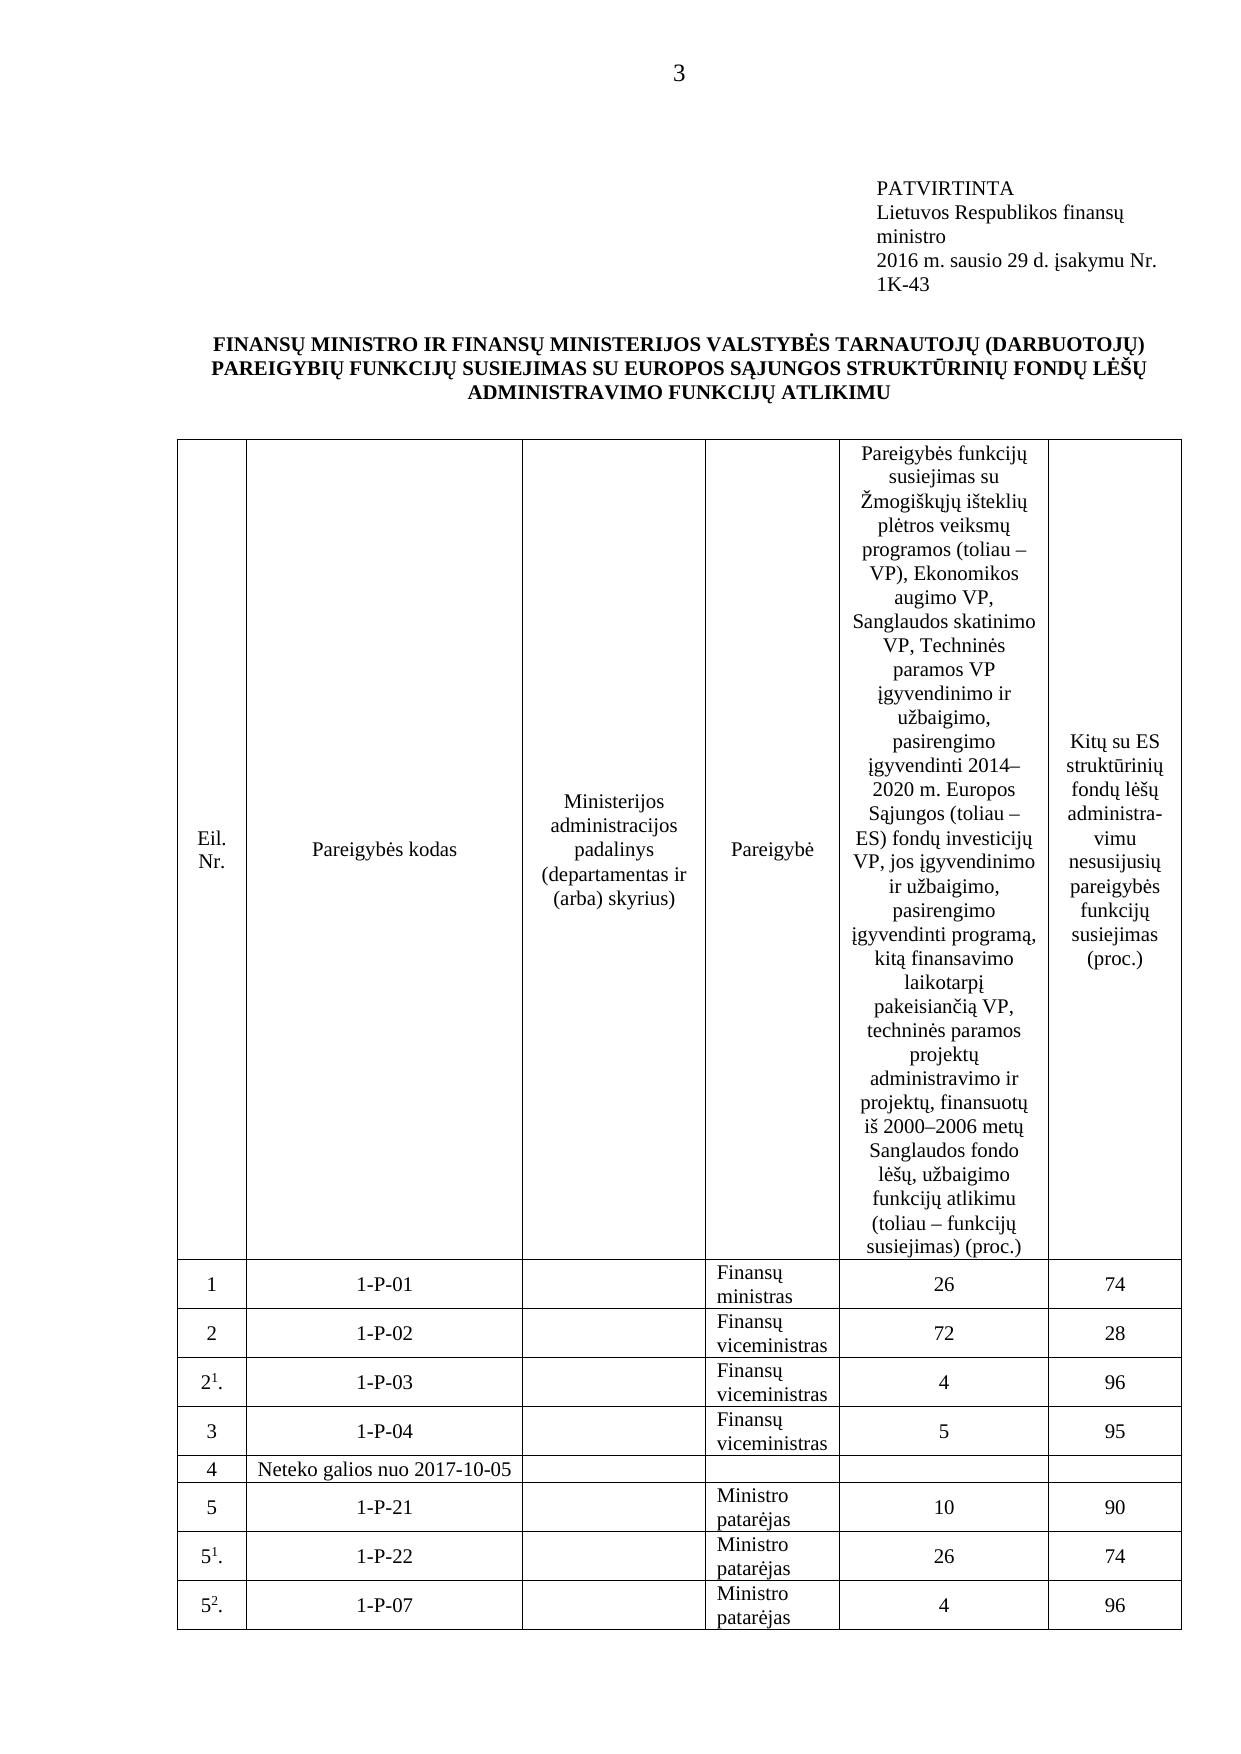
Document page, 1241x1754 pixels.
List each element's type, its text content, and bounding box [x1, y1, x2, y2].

table_cell [865, 296, 1093, 328]
table_cell 1-P-03 [247, 1358, 522, 1406]
table_cell Eil. Nr. [178, 440, 246, 1258]
table_cell Ministro patarėjas [706, 1483, 839, 1531]
table_cell [523, 1309, 705, 1357]
table_cell 2 [178, 1309, 246, 1357]
table_cell [705, 296, 865, 328]
table_cell [839, 408, 1048, 439]
table_cell Kitų su ES struktūrinių fondų lėšų administra-vimu nesusijusių pareigybės funkcijų susiejimas (proc.) [1049, 440, 1181, 1258]
table_cell Finansų viceministras [706, 1309, 839, 1357]
table_cell Pareigybės kodas [247, 440, 522, 1258]
table_cell 72 [840, 1309, 1048, 1357]
table_cell [1049, 1456, 1181, 1482]
table_cell Neteko galios nuo 2017-10-05 [247, 1456, 522, 1482]
table_cell 1-P-04 [247, 1407, 522, 1455]
table_cell 3 [178, 1407, 246, 1455]
table_cell [523, 296, 705, 328]
table_header [246, 176, 523, 296]
table_header PATVIRTINTA Lietuvos Respublikos finansų ministro 2016 m. sausio 29 d. įsakymu Nr. 1K-43 [865, 176, 1181, 296]
table_cell FINANSŲ MINISTRO IR FINANSŲ MINISTERIJOS VALSTYBĖS TARNAUTOJŲ (DARBUOTOJŲ) PAREIGYBIŲ FUNKCIJŲ SUSIEJIMAS SU EUROPOS SĄJUNGOS STRUKTŪRINIŲ FONDŲ LĖŠŲ ADMINISTRAVIMO FUNKCIJŲ ATLIKIMU [177, 328, 1181, 407]
table_cell Ministro patarėjas [706, 1581, 839, 1629]
table_cell 52. [178, 1581, 246, 1629]
table_cell 10 [840, 1483, 1048, 1531]
table_cell [1093, 296, 1181, 328]
table_cell Ministro patarėjas [706, 1532, 839, 1580]
table_cell Finansų viceministras [706, 1407, 839, 1455]
table_cell 1-P-21 [247, 1483, 522, 1531]
table_cell 90 [1049, 1483, 1181, 1531]
table_cell 1-P-07 [247, 1581, 522, 1629]
table_cell [523, 1483, 705, 1531]
table_cell [523, 1260, 705, 1308]
table_cell 96 [1049, 1358, 1181, 1406]
table_cell Pareigybė [706, 440, 839, 1258]
table_cell [840, 1456, 1048, 1482]
table_cell 51. [178, 1532, 246, 1580]
table_cell 4 [840, 1581, 1048, 1629]
table_cell [523, 1456, 705, 1482]
table_header [523, 176, 705, 296]
table_cell Finansų viceministras [706, 1358, 839, 1406]
table_cell 95 [1049, 1407, 1181, 1455]
table_cell 1 [178, 1260, 246, 1308]
table_header [177, 176, 246, 296]
table_cell 96 [1049, 1581, 1181, 1629]
table_cell [246, 296, 523, 328]
table_cell Finansų ministras [706, 1260, 839, 1308]
table_cell [177, 408, 246, 439]
table_cell [246, 408, 523, 439]
table_cell 5 [178, 1483, 246, 1531]
table_cell 1-P-01 [247, 1260, 522, 1308]
table_cell 26 [840, 1260, 1048, 1308]
table_cell [177, 296, 246, 328]
table_cell [523, 1358, 705, 1406]
table_cell [523, 1581, 705, 1629]
table_cell [523, 408, 705, 439]
table_cell 1-P-02 [247, 1309, 522, 1357]
table_cell [706, 1456, 839, 1482]
table_cell 4 [840, 1358, 1048, 1406]
table_cell 26 [840, 1532, 1048, 1580]
table_cell 28 [1049, 1309, 1181, 1357]
table_cell 4 [178, 1456, 246, 1482]
table_cell 74 [1049, 1532, 1181, 1580]
table_cell 74 [1049, 1260, 1181, 1308]
table_cell 5 [840, 1407, 1048, 1455]
table_cell 21. [178, 1358, 246, 1406]
table_cell Ministerijos administracijos padalinys (departamentas ir (arba) skyrius) [523, 440, 705, 1258]
table_cell [705, 408, 839, 439]
table_cell [523, 1407, 705, 1455]
table_header [705, 176, 865, 296]
table_cell Pareigybės funkcijų susiejimas su Žmogiškųjų išteklių plėtros veiksmų programos (toliau – VP), Ekonomikos augimo VP, Sanglaudos skatinimo VP, Techninės paramos VP įgyvendinimo ir užbaigimo, pasirengimo įgyvendinti 2014–2020 m. Europos Sąjungos (toliau – ES) fondų investicijų VP, jos įgyvendinimo ir užbaigimo, pasirengimo įgyvendinti programą, kitą finansavimo laikotarpį pakeisiančią VP, techninės paramos projektų administravimo ir projektų, finansuotų iš 2000–2006 metų Sanglaudos fondo lėšų, užbaigimo funkcijų atlikimu (toliau – funkcijų susiejimas) (proc.) [840, 440, 1048, 1258]
table_cell 1-P-22 [247, 1532, 522, 1580]
table_cell [1049, 408, 1181, 439]
table_cell [523, 1532, 705, 1580]
